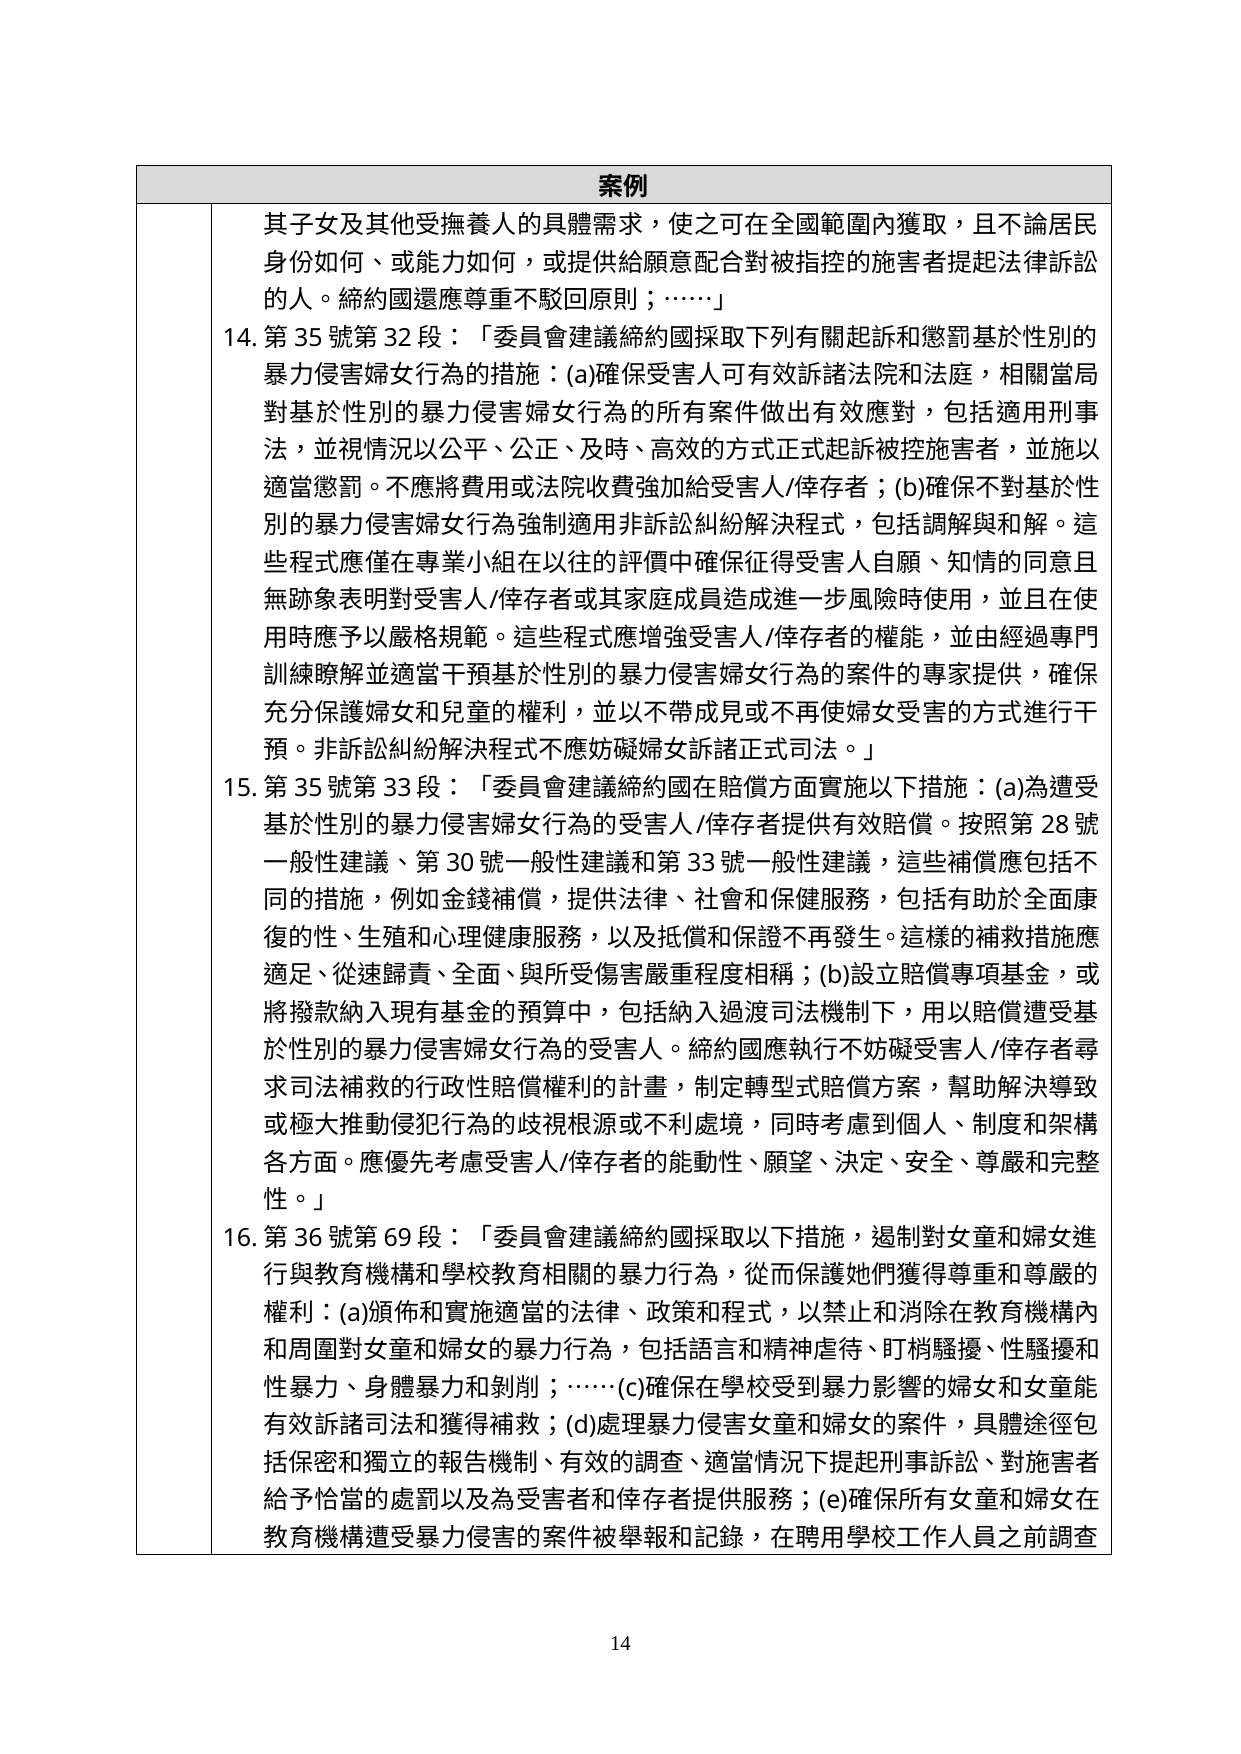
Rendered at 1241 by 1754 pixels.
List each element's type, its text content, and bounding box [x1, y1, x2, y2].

table_cell [137, 204, 211, 1554]
table_header 案例 [137, 166, 1111, 203]
table_cell CEDAW條文： 第2條：「締約各國譴責對婦女一切形式的歧視，協議立即用一切適當辦法，推行消除對婦女歧視的政策。為此目的，承擔：……（b）採取適當立法和其他措施，包括在適當情況下實行制裁，以禁止對婦女的一切歧視；（c）為婦女確立與男子平等權利的法律保護，通過各國的主管法庭及其他公共機構，保證切實保護婦女不受任何歧視；（d）不採取任何歧視婦女的行為或做法，並保證政府當局和公共機構的行動都不違背這項義務；（e）採取一切適當措施，消除任何個人、組織或企業對婦女的歧視；（f）採取一切適當措施，包括制定法律，以修改或廢除構成對婦女歧視的現行法律、規章、習俗和慣例；……」 一般性建議： 第19號第6段：「《公約》第1條界定對婦女的歧視。歧視的定義包括基於性別的暴力，即針對其為女性而施加暴力或不成比例地影響女性。包括身體、心理或性的傷害、痛苦、施加威脅、壓制和剝奪其他行動自由。基於性別的暴力可能違犯《公約》的具體條款，不論這些條款是否明文提到暴力。」 第19號第7段：「基於性別的暴力，損害或阻礙婦女享有基於一般國際法或具體的人權公約所載列的人權和基本自由，符合《公約》第1條所指的歧視。該等權利和自由包含：(a)生命權；(b)不受酷刑、不人道或有辱人格的待遇或懲罰的權利；……(d)自由和人身安全權利；(e)基於法律受平等保護權；……」 第19號第24段：「……消除對婦女歧視委員會建議：……(b)締約國應確保關於家庭暴力與虐待、性侵害、性攻擊及其他基於性別暴力的法律，均能充分保護所有婦女並且尊重其人格完整和尊嚴。應向受害者提供適當保護和支援服務。向司法和執法人員及其他公務員提供性別敏感度的培訓，對於有效執行《公約》是根本必要的；……(i)應提供有效的申訴程序和補救辦法，包括賠償損失；……(k)締約國應為家庭暴力、性侵害、性攻擊及其他基於性別的暴力的受害者建立服務或給予支助，包括收容所、特別受過訓練的保健工作者、康復和諮詢；……(t)締約國應採取一切必要的法律及其他措施，有效保護婦女不受基於性別的暴力，其他則包括：i.有效的法律措施，包括刑事處罰、民事補救和賠償措施，以保護婦女不受各種暴力，包括家庭暴力和虐待、工作單位的性攻擊和性騷擾；……iii.保護措施，包括為身為暴力受害者或易遭受暴力的婦女提供收容所、諮詢、康復和支助服務；……」 第26號第20段：「女性移工更容易遭受性虐待、性騷擾和肢體暴力，特別是以女性為主的部門。家庭幫傭特別容易受到雇主的人身攻擊和性攻擊、剝奪進食和睡眠以及虐待，農場工作或工業部門等其他工作環境，對女性移工的性騷擾是常見的問題。……」 第28號第19段：「關於對婦女的暴力行為，第19號一般性建議指出，以性和性別為由對婦女的歧視，包括：基於性別的暴力、因婦女的性別而對之施加的暴力，或不成比例地影響婦女的暴力。……在防止、調查、起訴和懲處基於性別的暴力行為，締約國有恪盡職責的義務。」 第33號第15段：「關於可訴性，委員會建議締約國：(a)確保法律承認並納入權利和相關法律保護，提高司法系統對性別平等問題的敏感度；……(i)確保婦女人權維護者能夠獲得司法救助，並得到保護以免遭受騷擾、威脅、報復和暴力。」 第33號第16段：「關於司法系統的可得性，委員會建議締約國：……(b)在暴力侵害婦女的案件中，確保婦女能夠獲得經濟援助，使用危機中心、收容所、熱線，以及獲得醫療、心理社會和輔導服務；……」 第33號第17段：「關於司法系統的可及性，委員會建議締約國：……(f)建立司法救助中心，如包括各種法律和社會服務的“一站式服務中心”，以減少婦女為獲得司法救助而必須採取的步驟。這類中心可以在暴力侵害婦女行為、家庭問題、醫療衛生、社會保障、就業、財產和移民等領域為婦女提供法律諮詢和援助、提起法律程式和協調支助服務。所有婦女，包括貧困婦女和/或農村和偏遠地區婦女必須能夠利用這些中心；……」 第33號第51段：「委員會建議締約國：……(g)採用保密和性別敏感的方式，以避免在任何法律程式中，包括在問訊、取證和其他相關調查程式中使婦女蒙羞，包括二次傷害暴力受害人；(h)審查證據規則及其實施，特別是在暴力侵害婦女案件中實施規則的情況，並採取措施，適當考慮到在刑事訴訟中受害人和被告人的公平審判權，確保舉證要求不致造成諸多限制、缺乏靈活性或受到性別陳規定型觀念影響；(i)改進本國刑事司法機關應對家庭暴力的能力，包括對緊急求援電話進行錄音，拍攝破壞財物和暴力跡象的圖片證據及考慮醫生和社會工作者的報告；即使沒有目擊證人，這些報告也可以顯示出暴力對受害人身心健康和社會福祉造成的嚴重影響；(j)採取措施保證婦女在申請保護令時不受不當延誤，並保證及時公正地審訊所有觸犯刑法的性別歧視案件，包括涉及暴力的案件；(k)為員警和醫務人員制定收集和保全暴力侵害婦女案件的法醫證據的程式，並培訓足夠的員警和法務、法醫人員進行周密的刑事調查；……」 第33號第58段：「委員會建議締約國：(a)告知婦女其使用調解、和解、仲裁和合作解決爭端辦法的權利；(b)保證替代性爭端解決程式不限制婦女在任何法律領域尋求司法或其他補救措施，並且不會導致進一步侵犯其權利；(c)確保在任何情況下不得將暴力侵害婦女案件，包括家庭暴力案件，移送任何替代性爭端解決程式處理。」 第35號第29段：「委員會建議締約國實施下列立法措施：(a)確保將構成對婦女身體、性或心理完整權侵犯的所有領域的一切形式基於性別的暴力侵害婦女行為定為刑事罪，並從速引入或加強與罪行嚴重程度相當的法律制裁以及民事補救措施；(b)確保所有法律制度，包括多元法律制度保護遭受基於性別的暴力侵害的婦女受害人/倖存者，並確保她們可根據第33號一般性建議規定的指導獲得司法救助和有效補救；……(e)確保將包括強姦在內的性侵犯定為侵犯人身安全及身體、性和心理完整權的犯罪，並確保對包括婚內強姦和熟人強姦或約會強姦等性犯罪的界定以缺少自願同意為基礎並將脅迫情形考慮在內。任何時效，只要存在，應優先照顧受害人/倖存者的利益，並考慮阻礙其向主管機關或當局報告其所受侵害的情形。」 第35號第30段：「委員會建議締約國實施下列預防措施：……(b)(二)制定提高認識的方案，提高對基於性別的暴力侵害婦女行為不可接受且有害無利觀點的認識，提供禁止性暴力侵害的可用法律管道，並鼓勵旁觀者報告此類暴力並加以干預；化解遭受此類暴力行為的受害人/倖存者所蒙受的恥辱；以及瓦解普遍持有的歸咎受害人的信條，即女性應為其自身安全以及所遭受的暴力承擔責任。這些方案應針對社會各階層的婦女和男子；包括地方一級在內的參與預防和防範的教育、保健、社會服務和執法人員以及其他專業人員和機構；傳統和宗教領袖；以及犯下任何形式的基於性別的暴力的施害者，以避免累犯；……(d)(一)鼓勵制定或加強線上或社交媒體組織等媒體組織的自律機制，旨在消除與婦女和男子或特定婦女群體有關的性別陳規定型觀念，解決利用它們的服務和平臺實施的基於性別的暴力侵犯婦女的行為；……(f)鼓勵通過利用獎勵和企業責任示範及其他機制讓企業和跨國公司等私人部門參與進來，努力消除一切形式的基於性別的暴力侵害婦女行為，並加強其為此種暴力行為的行動範圍承擔的責任，這有必要使用涉及在工作場所發生的或影響工作婦女的一切形式的基於性別的暴力侵害婦女的議定書和程式，包括有效、可獲取的內部申訴程式，對它們的使用不應排除訴諸執法當局，且應涉及受害人/倖存者在工作場所的應享權利。」 第35號第31段：「委員會建議締約國實施下列保護措施：(a)通過和執行有效的措施，在提起法律訴訟前後及過程中保護並協助投訴基於性別的暴力的婦女起訴者及為此作證的證人，包括：(一)按照第33號一般性建議保護其隱私和安全，包括利用對性別敏感的法庭程式和措施，銘記受害人/倖存者、證人和被告的正當程式權；(二)在無需受害人/倖存者提起法律訴訟的情況下提供適當、可獲取的保護機制，以防範進一步暴力或潛在暴力，包括為身心障礙受害人消除交流障礙。這方面的機制應當包括由一系列有效措施構成的即時風險評估和保護，以及在適當時下達並監測驅逐、防範、限制或緊急禁止被指控施害者的命令，包括對違法行為予以適當制裁。保護措施應避免向婦女受害人/倖存者強加不必要的經濟、官僚主義或個人負擔。施害者或被指控施害者在訴訟程式中及訴訟之後的權利或權利主張，包括在財產、隱私、兒童監護、獲得機會、聯絡和探訪方面的權利或權利主張應由婦女和兒童享有的生命及身體、性和心理完整的人權決定，並受兒童最高利益的原則指導；(三)確保婦女受害人/倖存者及其家庭成員無償獲得經濟援助，或低價獲得高品質的法律援助，醫療、社會心理和諮詢服務，教育，可負擔得起的住房、土地、兒童保育、培訓和就業機會。保健服務應針對創傷提供，並包括及時和全面的心理、性和生殖健康服務，包括緊急避孕和愛滋病毒的接觸後防禦。締約國應提供專業化的婦女支助服務，例如，提供全天候的免費救助熱線，足夠數量的安全、配備齊全的危機、支助和轉診中心，並視需要為婦女及其子女和其他家庭成員提供適當住所；(四)為居住在寄宿式護理院、庇護營和剝奪自由場所等公共機構的婦女提供與基於性別的暴力有關的保護和支助措施；(五)建立並實施適當的多部門轉介機制，確保此類行為的倖存者有效獲得全面的服務，確保非政府婦女組織充分參與並與之開展合作；(b)確保關乎受害人/倖存者的所有法律程式、保護和支援措施以及服務尊重並加強她們的自主性。締約國應將它們提供給所有婦女，特別是那些受交叉形式的歧視影響的婦女，考慮其子女及其他受撫養人的具體需求，使之可在全國範圍內獲取，且不論居民身份如何、或能力如何，或提供給願意配合對被指控的施害者提起法律訴訟的人。締約國還應尊重不駁回原則；……」 第35號第32段：「委員會建議締約國採取下列有關起訴和懲罰基於性別的暴力侵害婦女行為的措施：(a)確保受害人可有效訴諸法院和法庭，相關當局對基於性別的暴力侵害婦女行為的所有案件做出有效應對，包括適用刑事法，並視情況以公平、公正、及時、高效的方式正式起訴被控施害者，並施以適當懲罰。不應將費用或法院收費強加給受害人/倖存者；(b)確保不對基於性別的暴力侵害婦女行為強制適用非訴訟糾紛解決程式，包括調解與和解。這些程式應僅在專業小組在以往的評價中確保征得受害人自願、知情的同意且無跡象表明對受害人/倖存者或其家庭成員造成進一步風險時使用，並且在使用時應予以嚴格規範。這些程式應增強受害人/倖存者的權能，並由經過專門訓練瞭解並適當干預基於性別的暴力侵害婦女行為的案件的專家提供，確保充分保護婦女和兒童的權利，並以不帶成見或不再使婦女受害的方式進行干預。非訴訟糾紛解決程式不應妨礙婦女訴諸正式司法。」 第35號第33段：「委員會建議締約國在賠償方面實施以下措施：(a)為遭受基於性別的暴力侵害婦女行為的受害人/倖存者提供有效賠償。按照第28號一般性建議、第30號一般性建議和第33號一般性建議，這些補償應包括不同的措施，例如金錢補償，提供法律、社會和保健服務，包括有助於全面康復的性、生殖和心理健康服務，以及抵償和保證不再發生。這樣的補救措施應適足、從速歸責、全面、與所受傷害嚴重程度相稱；(b)設立賠償專項基金，或將撥款納入現有基金的預算中，包括納入過渡司法機制下，用以賠償遭受基於性別的暴力侵害婦女行為的受害人。締約國應執行不妨礙受害人/倖存者尋求司法補救的行政性賠償權利的計畫，制定轉型式賠償方案，幫助解決導致或極大推動侵犯行為的歧視根源或不利處境，同時考慮到個人、制度和架構各方面。應優先考慮受害人/倖存者的能動性、願望、決定、安全、尊嚴和完整性。」 第36號第69段：「委員會建議締約國採取以下措施，遏制對女童和婦女進行與教育機構和學校教育相關的暴力行為，從而保護她們獲得尊重和尊嚴的權利：(a)頒佈和實施適當的法律、政策和程式，以禁止和消除在教育機構內和周圍對女童和婦女的暴力行為，包括語言和精神虐待、盯梢騷擾、性騷擾和性暴力、身體暴力和剝削；……(c)確保在學校受到暴力影響的婦女和女童能有效訴諸司法和獲得補救；(d)處理暴力侵害女童和婦女的案件，具體途徑包括保密和獨立的報告機制、有效的調查、適當情況下提起刑事訴訟、對施害者給予恰當的處罰以及為受害者和倖存者提供服務；(e)確保所有女童和婦女在教育機構遭受暴力侵害的案件被舉報和記錄，在聘用學校工作人員之前調查其犯罪記錄，並制定和實施適用於所有學校工作人員和學生的行為守則；(f)通過若干國家行動計畫解決與學校有關的暴力侵害女童行為，包括學校的準則，並在早期干預戰略方面對教師和學生進行強制培訓，以解決對女童的性騷擾和暴力；(g)指定一個預防和調查教育機構中暴力事件的政府機制，並提供充足的公共資金，以解決這一問題；(h)為遭受暴力侵害的女童提供支助服務，包括諮詢、醫療、愛滋病毒/愛滋病資訊和藥物；……」 [212, 204, 1111, 1554]
